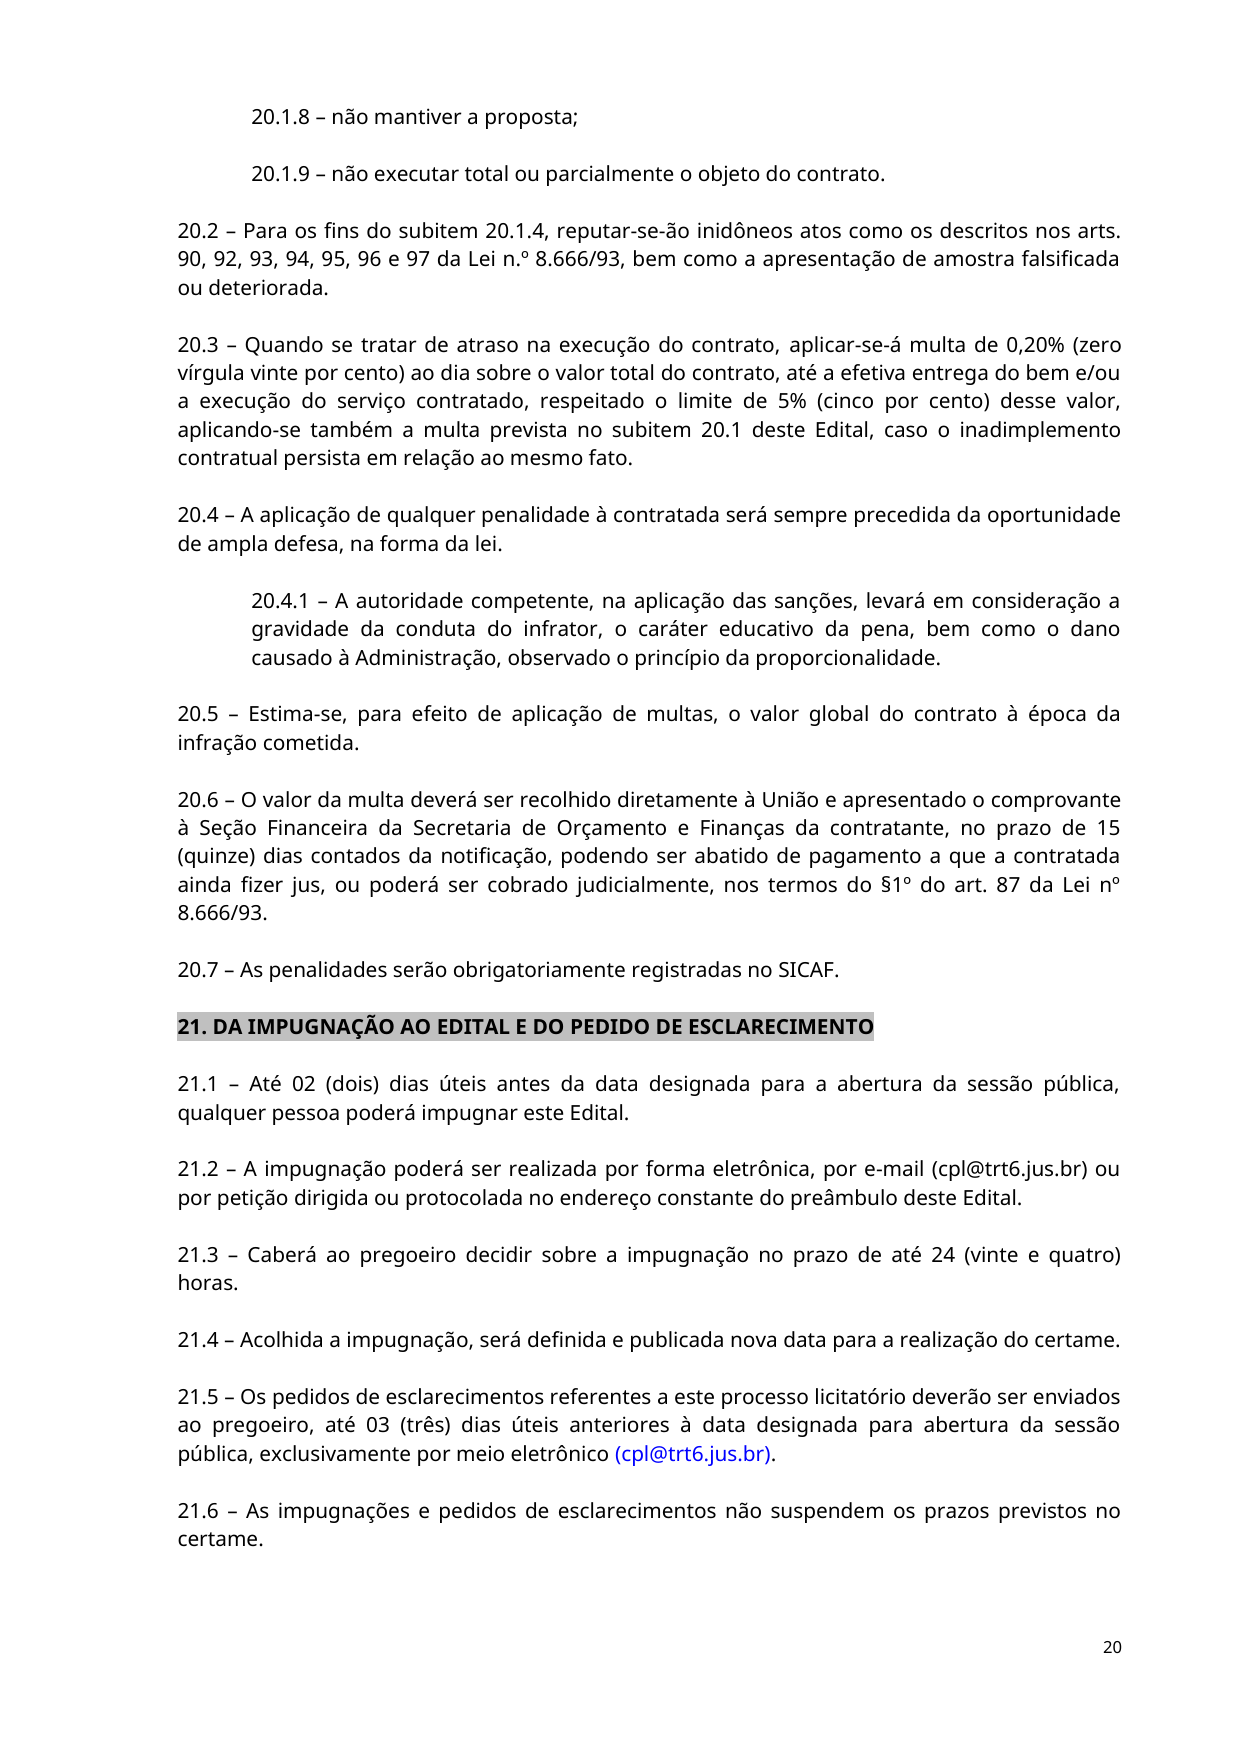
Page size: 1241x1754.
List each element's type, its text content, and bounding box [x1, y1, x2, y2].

text 20.6 – O valor da multa deverá ser recolhido diretamente à União e apresentado o comprovante à Seção Financeira da Secretaria de Orçamento e Finanças da contratante, no prazo de 15 (quinze) dias contados da notificação, podendo ser abatido de pagamento a que a contratada ainda fizer jus, ou poderá ser cobrado judicialmente, nos termos do §1º do art. 87 da Lei nº 8.666/93. [177, 785, 1122, 927]
text 21.3 – Caberá ao pregoeiro decidir sobre a impugnação no prazo de até 24 (vinte e quatro) horas. [177, 1240, 1122, 1297]
text 21.6 – As impugnações e pedidos de esclarecimentos não suspendem os prazos previstos no certame. [177, 1496, 1122, 1553]
text 20.5 – Estima-se, para efeito de aplicação de multas, o valor global do contrato à época da infração cometida. [177, 699, 1122, 756]
text 21. DA IMPUGNAÇÃO AO EDITAL E DO PEDIDO DE ESCLARECIMENTO [177, 1012, 1122, 1041]
text 20.2 – Para os fins do subitem 20.1.4, reputar-se-ão inidôneos atos como os descritos nos arts. 90, 92, 93, 94, 95, 96 e 97 da Lei n.º 8.666/93, bem como a apresentação de amostra falsificada ou deteriorada. [177, 216, 1122, 301]
text 21.1 – Até 02 (dois) dias úteis antes da data designada para a abertura da sessão pública, qualquer pessoa poderá impugnar este Edital. [177, 1069, 1122, 1126]
text 21.5 – Os pedidos de esclarecimentos referentes a este processo licitatório deverão ser enviados ao pregoeiro, até 03 (três) dias úteis anteriores à data designada para abertura da sessão pública, exclusivamente por meio eletrônico (cpl@trt6.jus.br). [177, 1382, 1122, 1467]
text 20.1.9 – não executar total ou parcialmente o objeto do contrato. [251, 159, 1122, 188]
text 20.1.8 – não mantiver a proposta; [251, 102, 1122, 131]
text 21.2 – A impugnação poderá ser realizada por forma eletrônica, por e-mail (cpl@trt6.jus.br) ou por petição dirigida ou protocolada no endereço constante do preâmbulo deste Edital. [177, 1154, 1122, 1211]
text 21.4 – Acolhida a impugnação, será definida e publicada nova data para a realização do certame. [177, 1325, 1122, 1353]
text 20.7 – As penalidades serão obrigatoriamente registradas no SICAF. [177, 955, 1122, 984]
text 20.3 – Quando se tratar de atraso na execução do contrato, aplicar-se-á multa de 0,20% (zero vírgula vinte por cento) ao dia sobre o valor total do contrato, até a efetiva entrega do bem e/ou a execução do serviço contratado, respeitado o limite de 5% (cinco por cento) desse valor, aplicando-se também a multa prevista no subitem 20.1 deste Edital, caso o inadimplemento contratual persista em relação ao mesmo fato. [177, 330, 1122, 472]
text 20.4 – A aplicação de qualquer penalidade à contratada será sempre precedida da oportunidade de ampla defesa, na forma da lei. [177, 500, 1122, 557]
text 20.4.1 – A autoridade competente, na aplicação das sanções, levará em consideração a gravidade da conduta do infrator, o caráter educativo da pena, bem como o dano causado à Administração, observado o princípio da proporcionalidade. [251, 586, 1122, 671]
